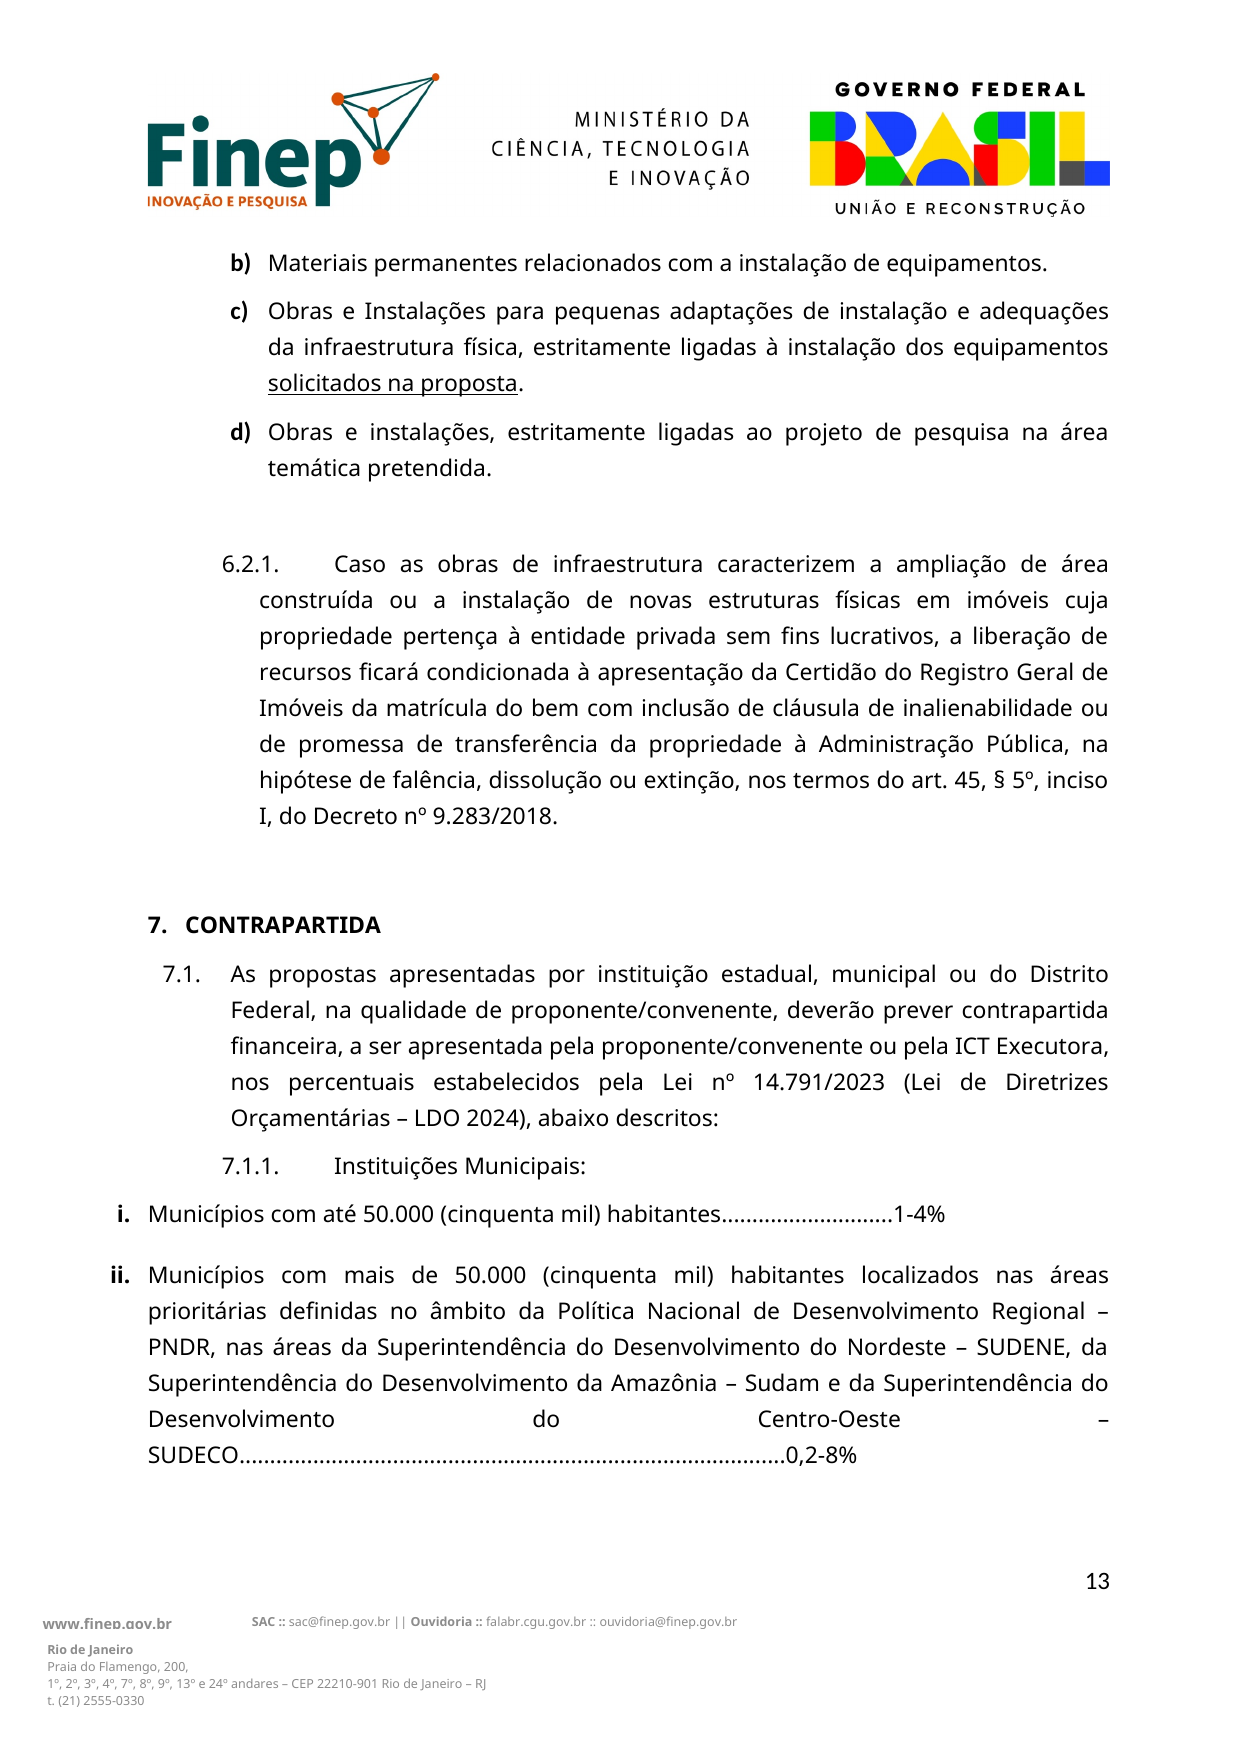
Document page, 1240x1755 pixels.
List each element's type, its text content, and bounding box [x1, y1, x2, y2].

list Instituições Municipais: [222, 1150, 1110, 1181]
list As propostas apresentadas por instituição estadual, municipal ou do Distrito Federal, na qualidade de proponente/convenente, deverão prever contrapartida financeira, a ser apresentada pela proponente/convenente ou pela ICT Executora, nos percentuais estabelecidos pela Lei nº 14.791/2023 (Lei de Diretrizes Orçamentárias – LDO 2024), abaixo descritos: [162, 958, 1110, 1133]
list Obras e Instalações para pequenas adaptações de instalação e adequações da infraestrutura física, estritamente ligadas à instalação dos equipamentos solicitados na proposta. [230, 295, 1110, 398]
list Municípios com até 50.000 (cinquenta mil) habitantes............................1-4% [130, 1198, 1110, 1230]
list CONTRAPARTIDA [148, 909, 1110, 941]
list Caso as obras de infraestrutura caracterizem a ampliação de área construída ou a instalação de novas estruturas físicas em imóveis cuja propriedade pertença à entidade privada sem fins lucrativos, a liberação de recursos ficará condicionada à apresentação da Certidão do Registro Geral de Imóveis da matrícula do bem com inclusão de cláusula de inalienabilidade ou de promessa de transferência da propriedade à Administração Pública, na hipótese de falência, dissolução ou extinção, nos termos do art. 45, § 5º, inciso I, do Decreto nº 9.283/2018. [222, 548, 1110, 831]
list Materiais permanentes relacionados com a instalação de equipamentos. [230, 247, 1110, 278]
list Municípios com mais de 50.000 (cinquenta mil) habitantes localizados nas áreas prioritárias definidas no âmbito da Política Nacional de Desenvolvimento Regional – PNDR, nas áreas da Superintendência do Desenvolvimento do Nordeste – SUDENE, da Superintendência do Desenvolvimento da Amazônia – Sudam e da Superintendência do Desenvolvimento do Centro-Oeste – SUDECO.........................................................................................0,2-8% [130, 1259, 1110, 1470]
list Obras e instalações, estritamente ligadas ao projeto de pesquisa na área temática pretendida. [230, 416, 1110, 483]
